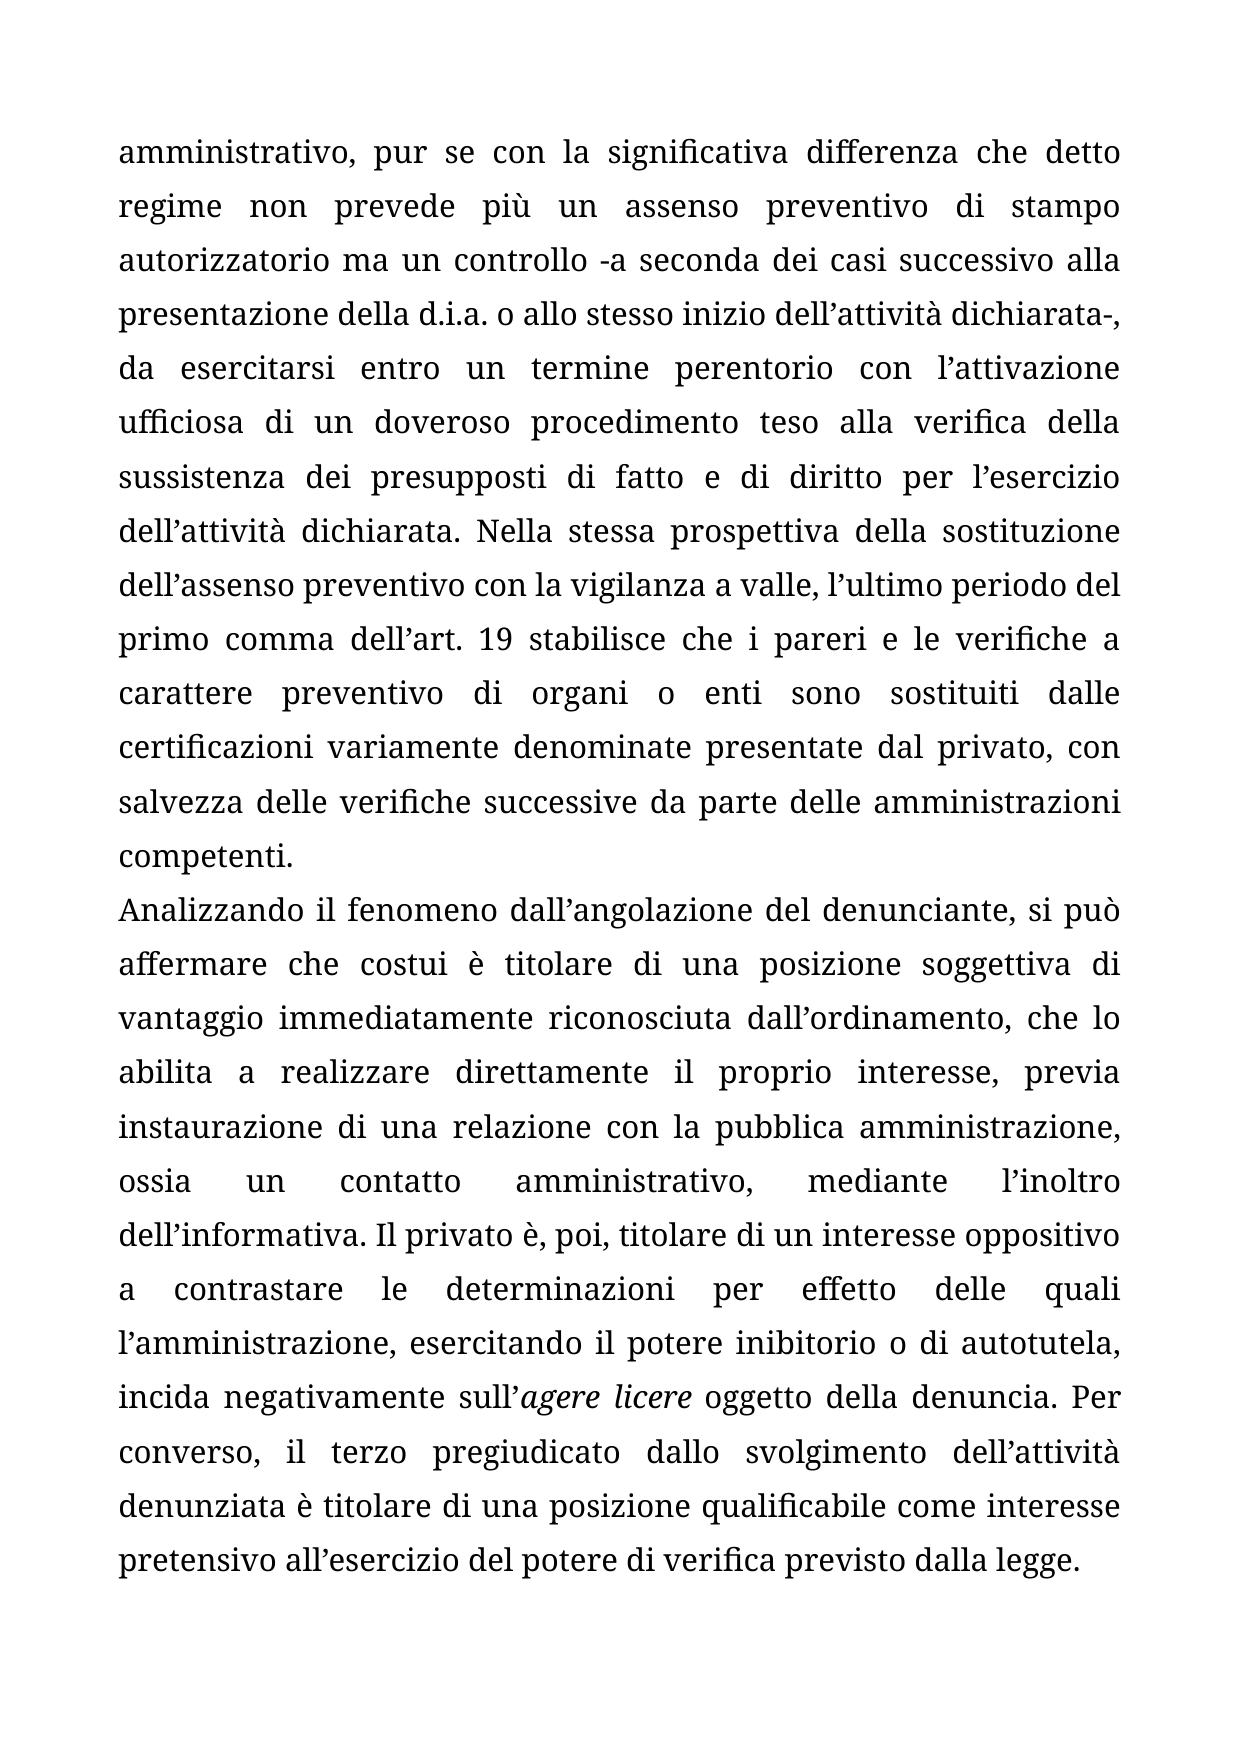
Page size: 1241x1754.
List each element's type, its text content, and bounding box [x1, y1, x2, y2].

text Analizzando il fenomeno dall’angolazione del denunciante, si può affermare che costui è titolare di una posizione soggettiva di vantaggio immediatamente riconosciuta dall’ordinamento, che lo abilita a realizzare direttamente il proprio interesse, previa instaurazione di una relazione con la pubblica amministrazione, ossia un contatto amministrativo, mediante l’inoltro dell’informativa. Il privato è, poi, titolare di un interesse oppositivo a contrastare le determinazioni per effetto delle quali l’amministrazione, esercitando il potere inibitorio o di autotutela, incida negativamente sull’agere licere oggetto della denuncia. Per converso, il terzo pregiudicato dallo svolgimento dell’attività denunziata è titolare di una posizione qualificabile come interesse pretensivo all’esercizio del potere di verifica previsto dalla legge. [118, 876, 1122, 1581]
text amministrativo, pur se con la significativa differenza che detto regime non prevede più un assenso preventivo di stampo autorizzatorio ma un controllo -a seconda dei casi successivo alla presentazione della d.i.a. o allo stesso inizio dell’attività dichiarata-, da esercitarsi entro un termine perentorio con l’attivazione ufficiosa di un doveroso procedimento teso alla verifica della sussistenza dei presupposti di fatto e di diritto per l’esercizio dell’attività dichiarata. Nella stessa prospettiva della sostituzione dell’assenso preventivo con la vigilanza a valle, l’ultimo periodo del primo comma dell’art. 19 stabilisce che i pareri e le verifiche a carattere preventivo di organi o enti sono sostituiti dalle certificazioni variamente denominate presentate dal privato, con salvezza delle verifiche successive da parte delle amministrazioni competenti. [118, 118, 1122, 876]
